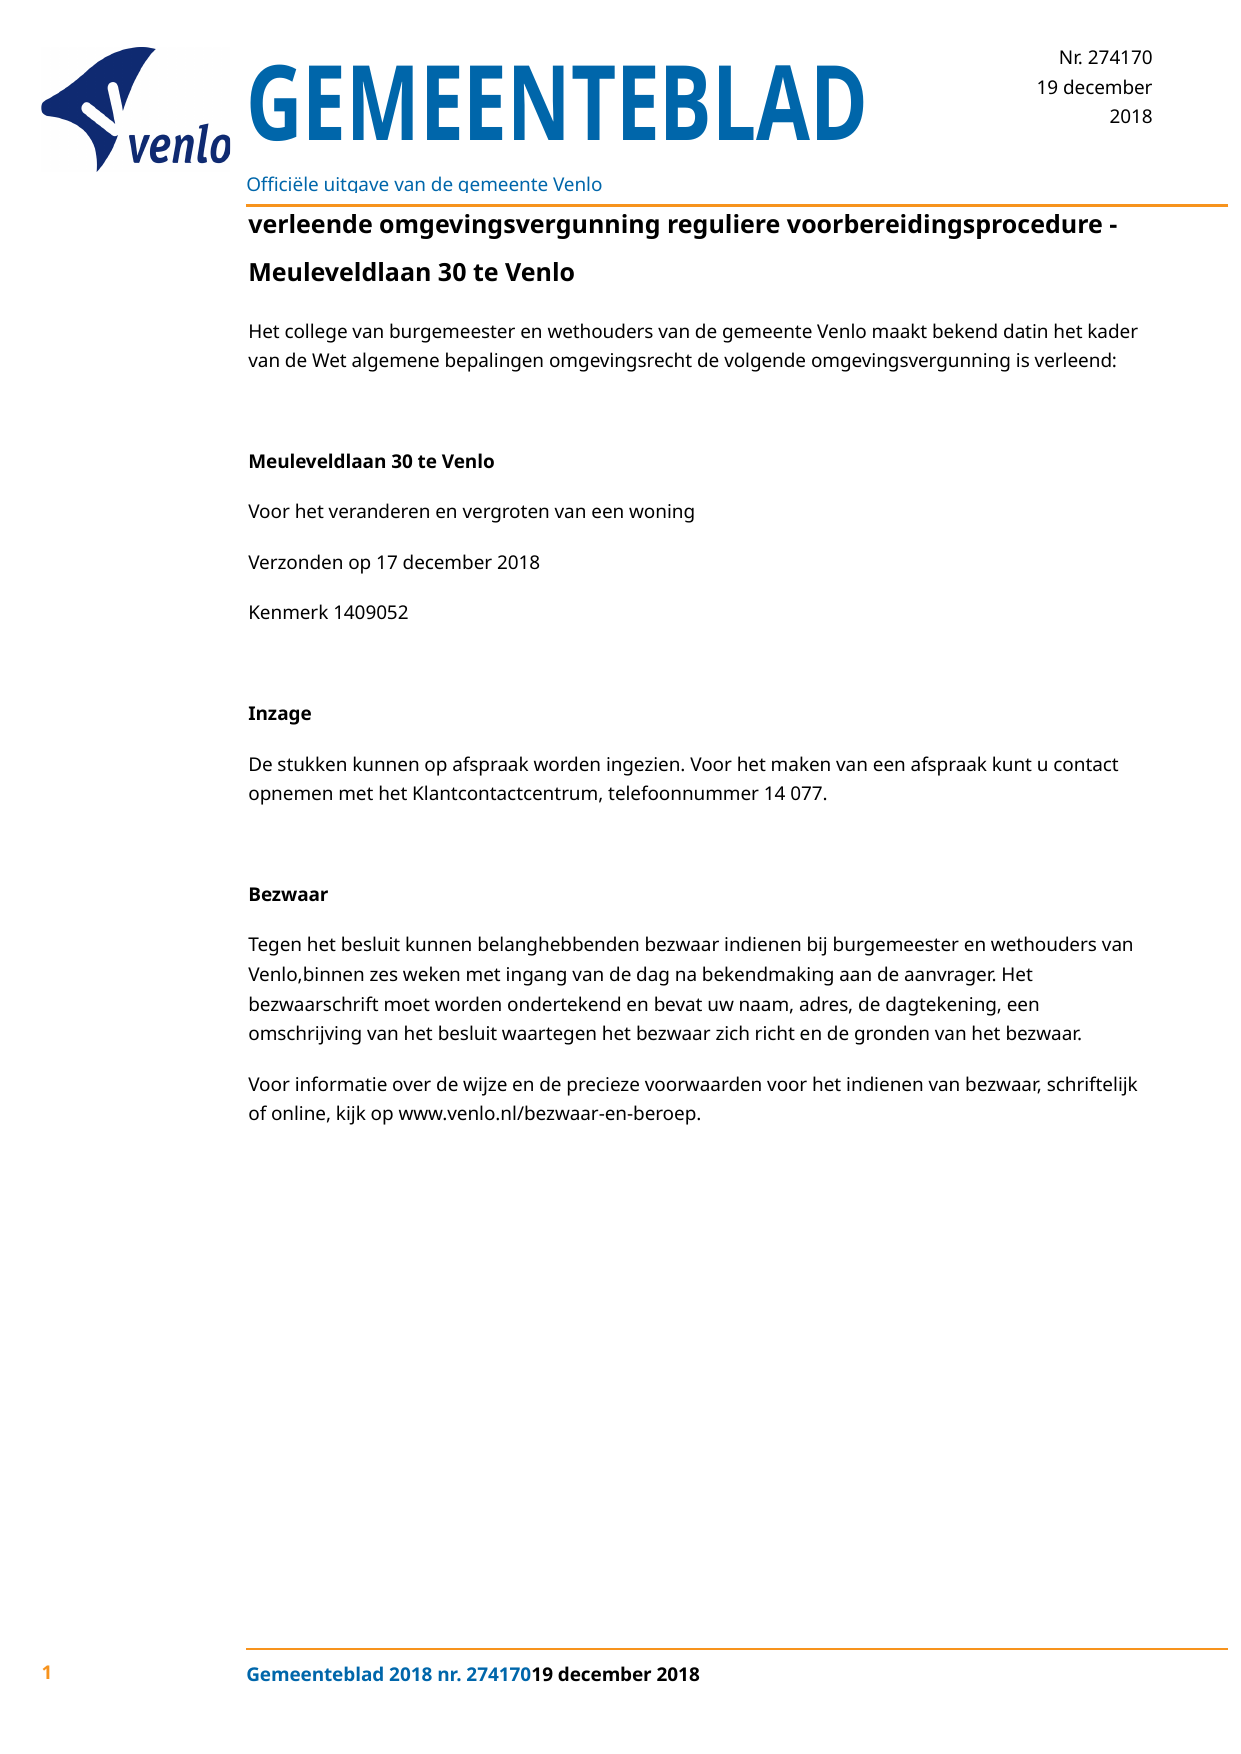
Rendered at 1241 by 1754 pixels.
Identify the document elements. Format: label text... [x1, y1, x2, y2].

text Bezwaar [248, 881, 1152, 907]
text Voor het veranderen en vergroten van een woning [248, 499, 1152, 524]
text De stukken kunnen op afspraak worden ingezien. Voor het maken van een afspraak kunt u contact opnemen met het Klantcontactcentrum, telefoonnummer 14 077. [248, 751, 1152, 806]
text Voor informatie over de wijze en de precieze voorwaarden voor het indienen van bezwaar, schriftelijk of online, kijk op www.venlo.nl/bezwaar-en-beroep. [248, 1071, 1152, 1126]
text Tegen het besluit kunnen belanghebbenden bezwaar indienen bij burgemeester en wethouders van Venlo,binnen zes weken met ingang van de dag na bekendmaking aan de aanvrager. Het bezwaarschrift moet worden ondertekend en bevat uw naam, adres, de dagtekening, een omschrijving van het besluit waartegen het bezwaar zich richt en de gronden van het bezwaar. [248, 932, 1152, 1046]
text Meuleveldlaan 30 te Venlo [248, 448, 1152, 474]
text Verzonden op 17 december 2018 [248, 549, 1152, 575]
text Inzage [248, 700, 1152, 726]
text verleende omgevingsvergunning reguliere voorbereidingsprocedure - Meuleveldlaan 30 te Venlo [248, 207, 1152, 288]
text Kenmerk 1409052 [248, 599, 1152, 625]
picture [41, 47, 231, 172]
text Het college van burgemeester en wethouders van de gemeente Venlo maakt bekend datin het kader van de Wet algemene bepalingen omgevingsrecht de volgende omgevingsvergunning is verleend: [248, 318, 1152, 373]
